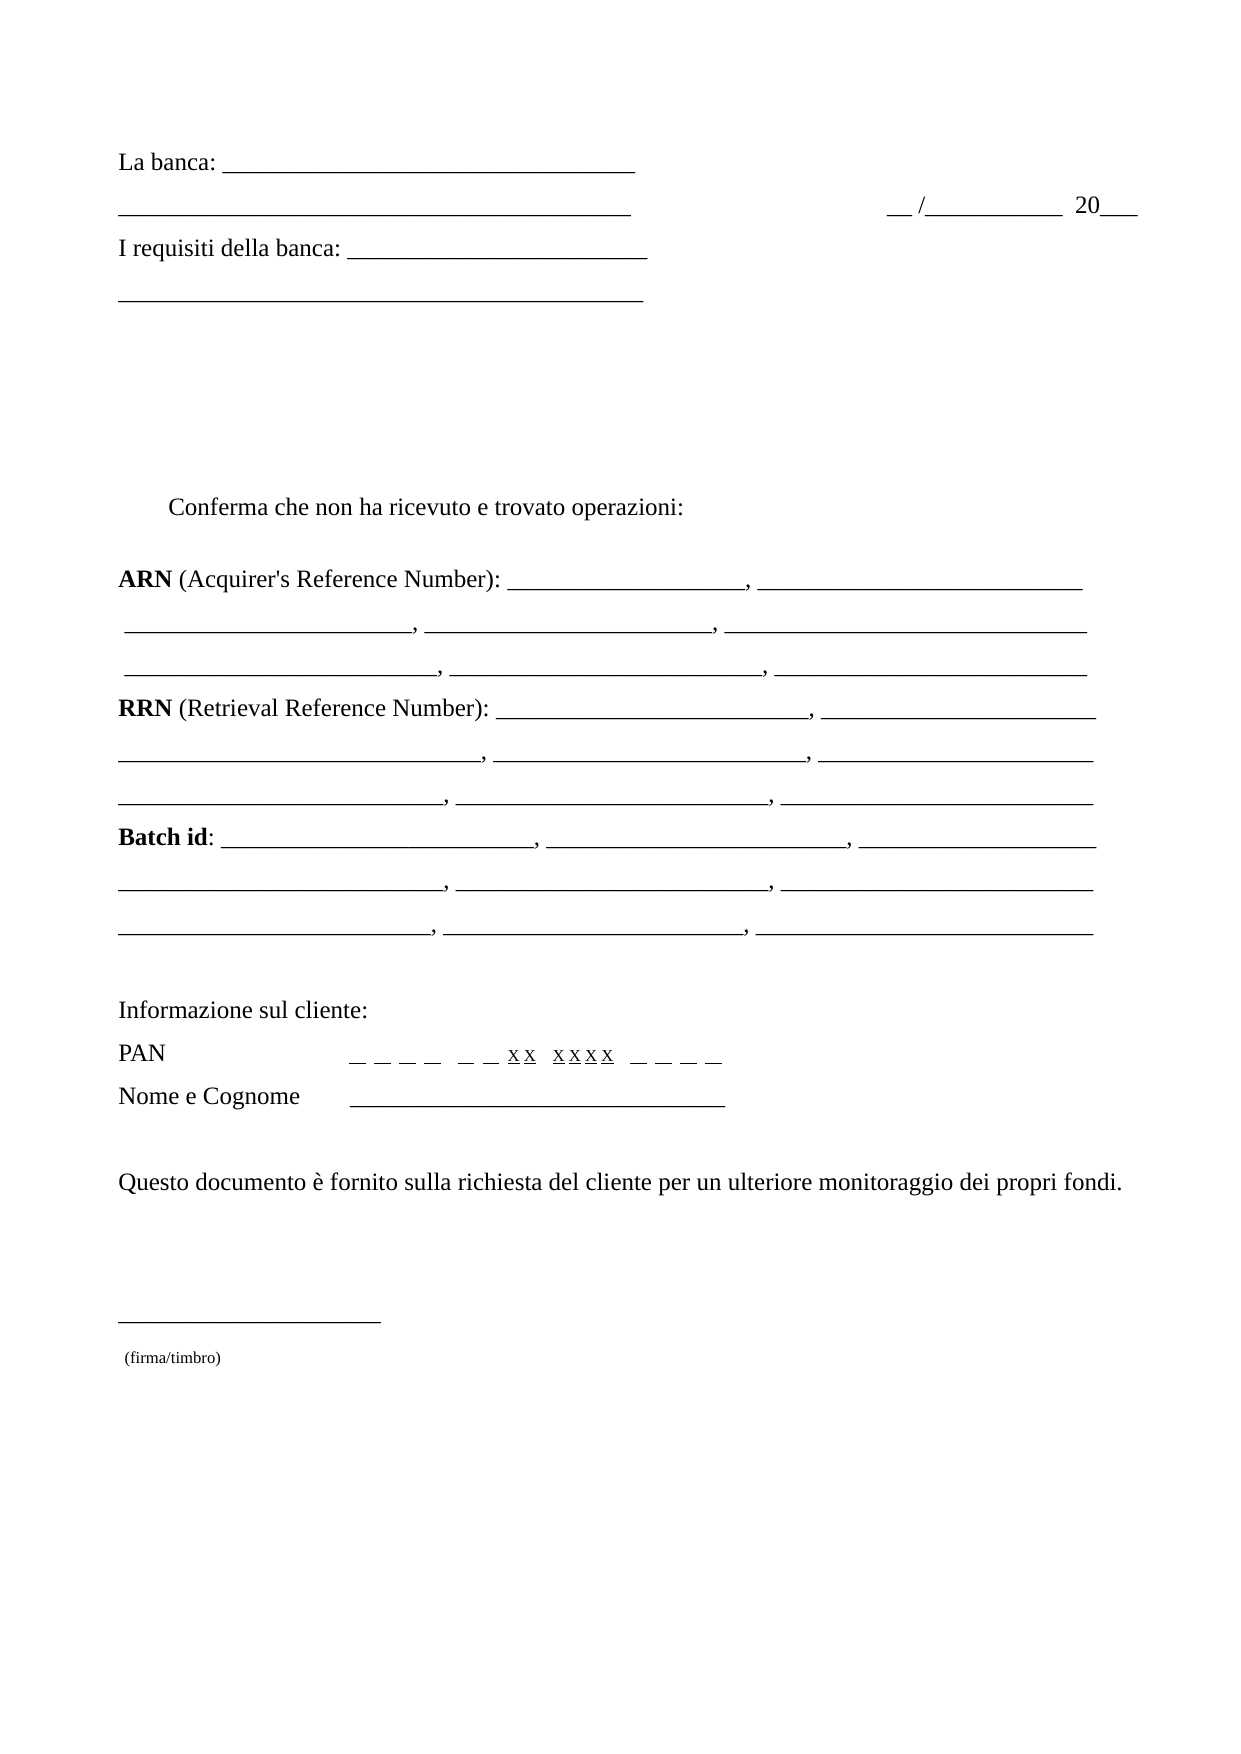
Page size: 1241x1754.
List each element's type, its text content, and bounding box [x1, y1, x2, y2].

text (firma/timbro) [118, 1340, 1139, 1369]
text _________________________________________ __ /___________ 20___ [118, 190, 1139, 219]
text PAN X X X X X X [118, 1038, 1139, 1067]
text Batch id: _________________________, ________________________, ___________________ __________________________, _________________________, _________________________ _________________________, ________________________, ___________________________ [118, 822, 1139, 937]
text ARN (Acquirer's Reference Number): ___________________, __________________________ [118, 564, 1139, 592]
text I requisiti della banca: ________________________ [118, 233, 1139, 262]
text _________________________, _________________________, _________________________ [118, 650, 1139, 679]
text Nome e Cognome ______________________________ [118, 1081, 1139, 1110]
text RRN (Retrieval Reference Number): _________________________, ______________________ _____________________________, _________________________, ______________________ __________________________, _________________________, _________________________ [118, 693, 1139, 808]
text Conferma che non ha ricevuto e trovato operazioni: [118, 492, 1139, 521]
text Questo documento è fornito sulla richiesta del cliente per un ulteriore monitoraggio dei propri fondi. [118, 1167, 1139, 1196]
text Informazione sul cliente: [118, 995, 1139, 1024]
text La banca: _________________________________ [118, 147, 1139, 176]
text _____________________ [118, 1297, 1139, 1326]
text _______________________, _______________________, _____________________________ [118, 607, 1139, 636]
text __________________________________________ [118, 276, 1139, 305]
